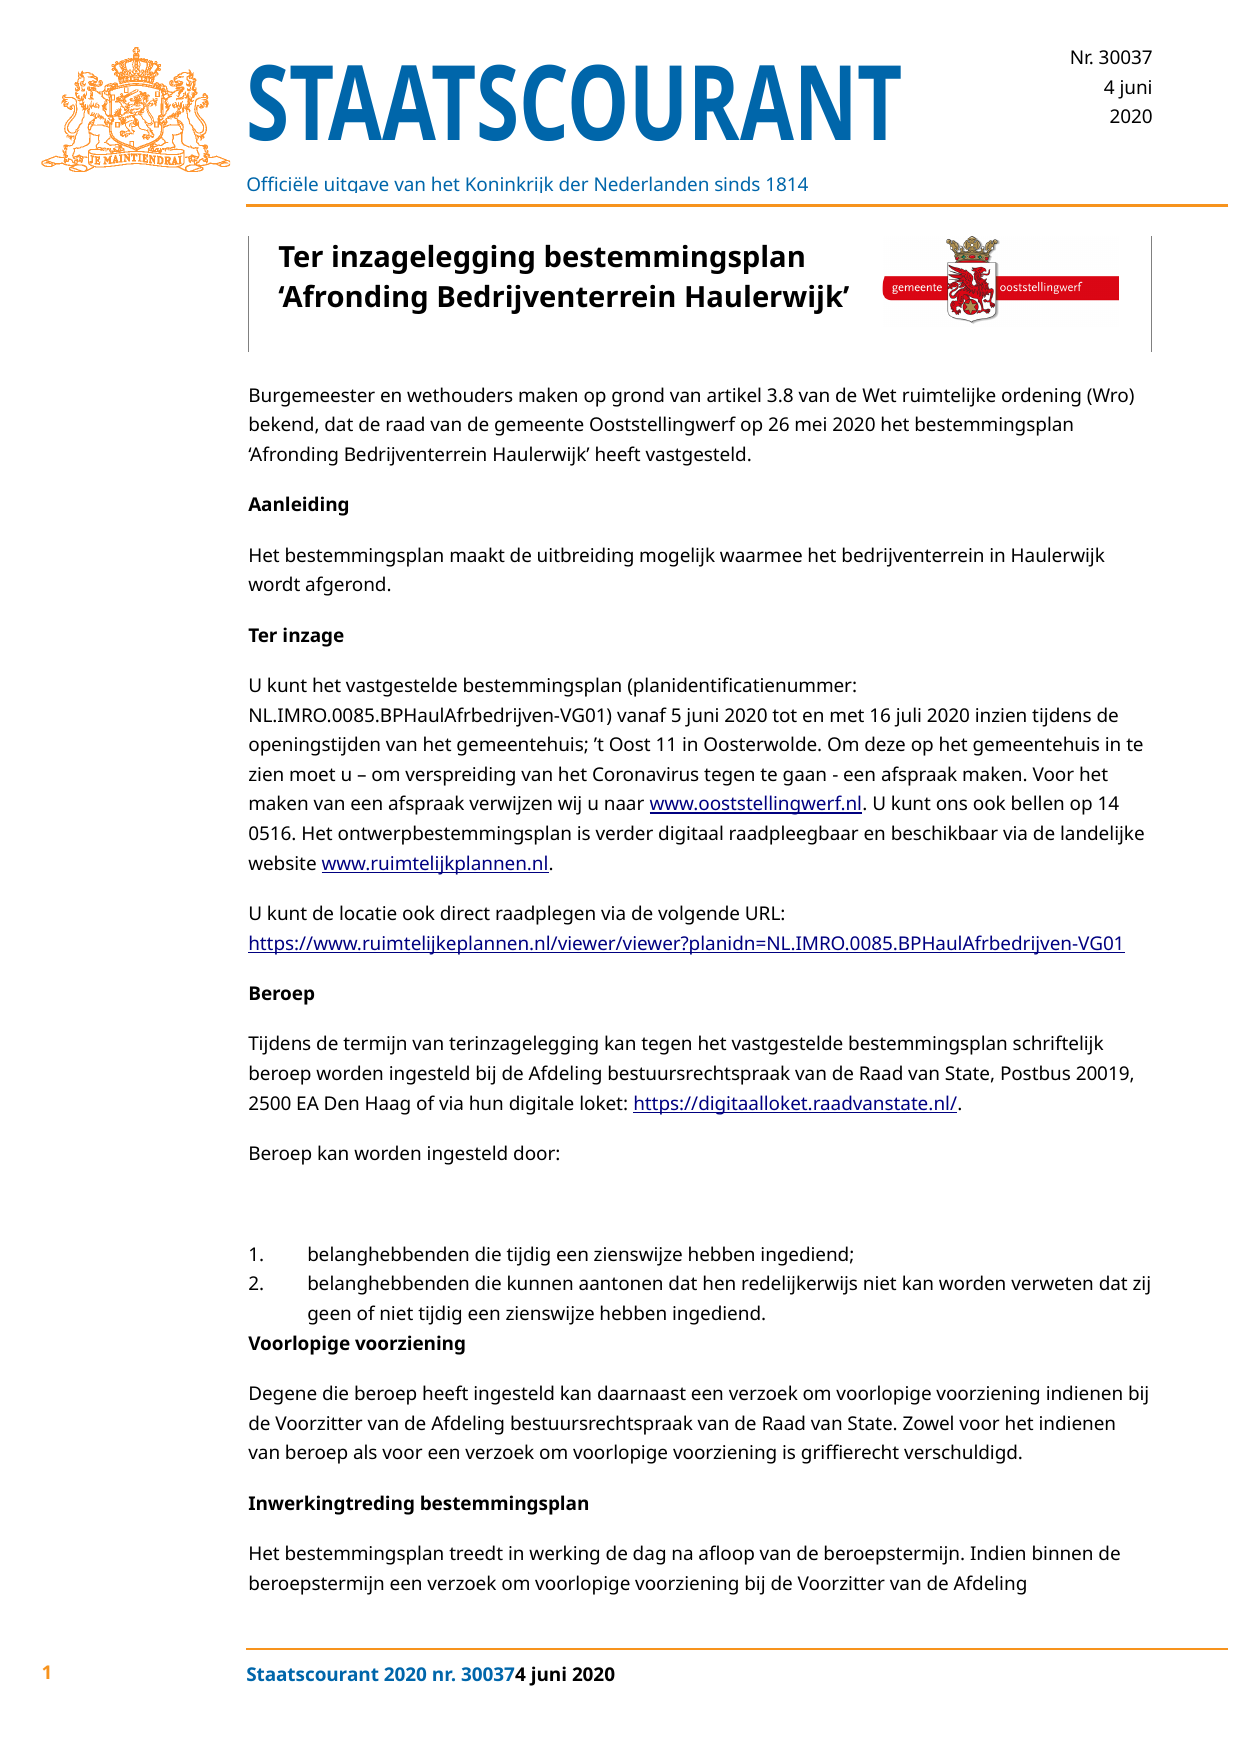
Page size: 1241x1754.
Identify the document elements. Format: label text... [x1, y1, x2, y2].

table_header Ter inzagelegging bestemmingsplan ‘Afronding Bedrijventerrein Haulerwijk’ [249, 236, 850, 352]
text Het bestemmingsplan treedt in werking de dag na afloop van de beroepstermijn. Indien binnen de beroepstermijn een verzoek om voorlopige voorziening bij de Voorzitter van de Afdeling [248, 1540, 1152, 1595]
text Beroep kan worden ingesteld door: [248, 1140, 1152, 1166]
text Beroep [248, 980, 1152, 1006]
text Het bestemmingsplan maakt de uitbreiding mogelijk waarmee het bedrijventerrein in Haulerwijk wordt afgerond. [248, 542, 1152, 597]
text Tijdens de termijn van terinzagelegging kan tegen het vastgestelde bestemmingsplan schriftelijk beroep worden ingesteld bij de Afdeling bestuursrechtspraak van de Raad van State, Postbus 20019, 2500 EA Den Haag of via hun digitale loket: https://digitaalloket.raadvanstate.nl/. [248, 1031, 1152, 1115]
table_header [850, 236, 1151, 352]
text Ter inzage [248, 622, 1152, 647]
text Burgemeester en wethouders maken op grond van artikel 3.8 van de Wet ruimtelijke ordening (Wro) bekend, dat de raad van de gemeente Ooststellingwerf op 26 mei 2020 het bestemmingsplan ‘Afronding Bedrijventerrein Haulerwijk’ heeft vastgesteld. [248, 382, 1152, 467]
text Aanleiding [248, 491, 1152, 517]
text Degene die beroep heeft ingesteld kan daarnaast een verzoek om voorlopige voorziening indienen bij de Voorzitter van de Afdeling bestuursrechtspraak van de Raad van State. Zowel voor het indienen van beroep als voor een verzoek om voorlopige voorziening is griffierecht verschuldigd. [248, 1380, 1152, 1465]
text Inwerkingtreding bestemmingsplan [248, 1490, 1152, 1515]
picture [882, 236, 1119, 327]
list belanghebbenden die tijdig een zienswijze hebben ingediend; [248, 1241, 1152, 1267]
text U kunt het vastgestelde bestemmingsplan (planidentificatienummer: NL.IMRO.0085.BPHaulAfrbedrijven-VG01) vanaf 5 juni 2020 tot en met 16 juli 2020 inzien tijdens de openingstijden van het gemeentehuis; ’t Oost 11 in Oosterwolde. Om deze op het gemeentehuis in te zien moet u – om verspreiding van het Coronavirus tegen te gaan ‑ een afspraak maken. Voor het maken van een afspraak verwijzen wij u naar www.ooststellingwerf.nl. U kunt ons ook bellen op 14 0516. Het ontwerpbestemmingsplan is verder digitaal raadpleegbaar en beschikbaar via de landelijke website www.ruimtelijkplannen.nl. [248, 672, 1152, 875]
text U kunt de locatie ook direct raadplegen via de volgende URL: https://www.ruimtelijkeplannen.nl/viewer/viewer?planidn=NL.IMRO.0085.BPHaulAfrbedrijven-VG01 [248, 900, 1152, 955]
picture [41, 47, 231, 172]
text Voorlopige voorziening [248, 1330, 1152, 1355]
list belanghebbenden die kunnen aantonen dat hen redelijkerwijs niet kan worden verweten dat zij geen of niet tijdig een zienswijze hebben ingediend. [248, 1271, 1152, 1326]
